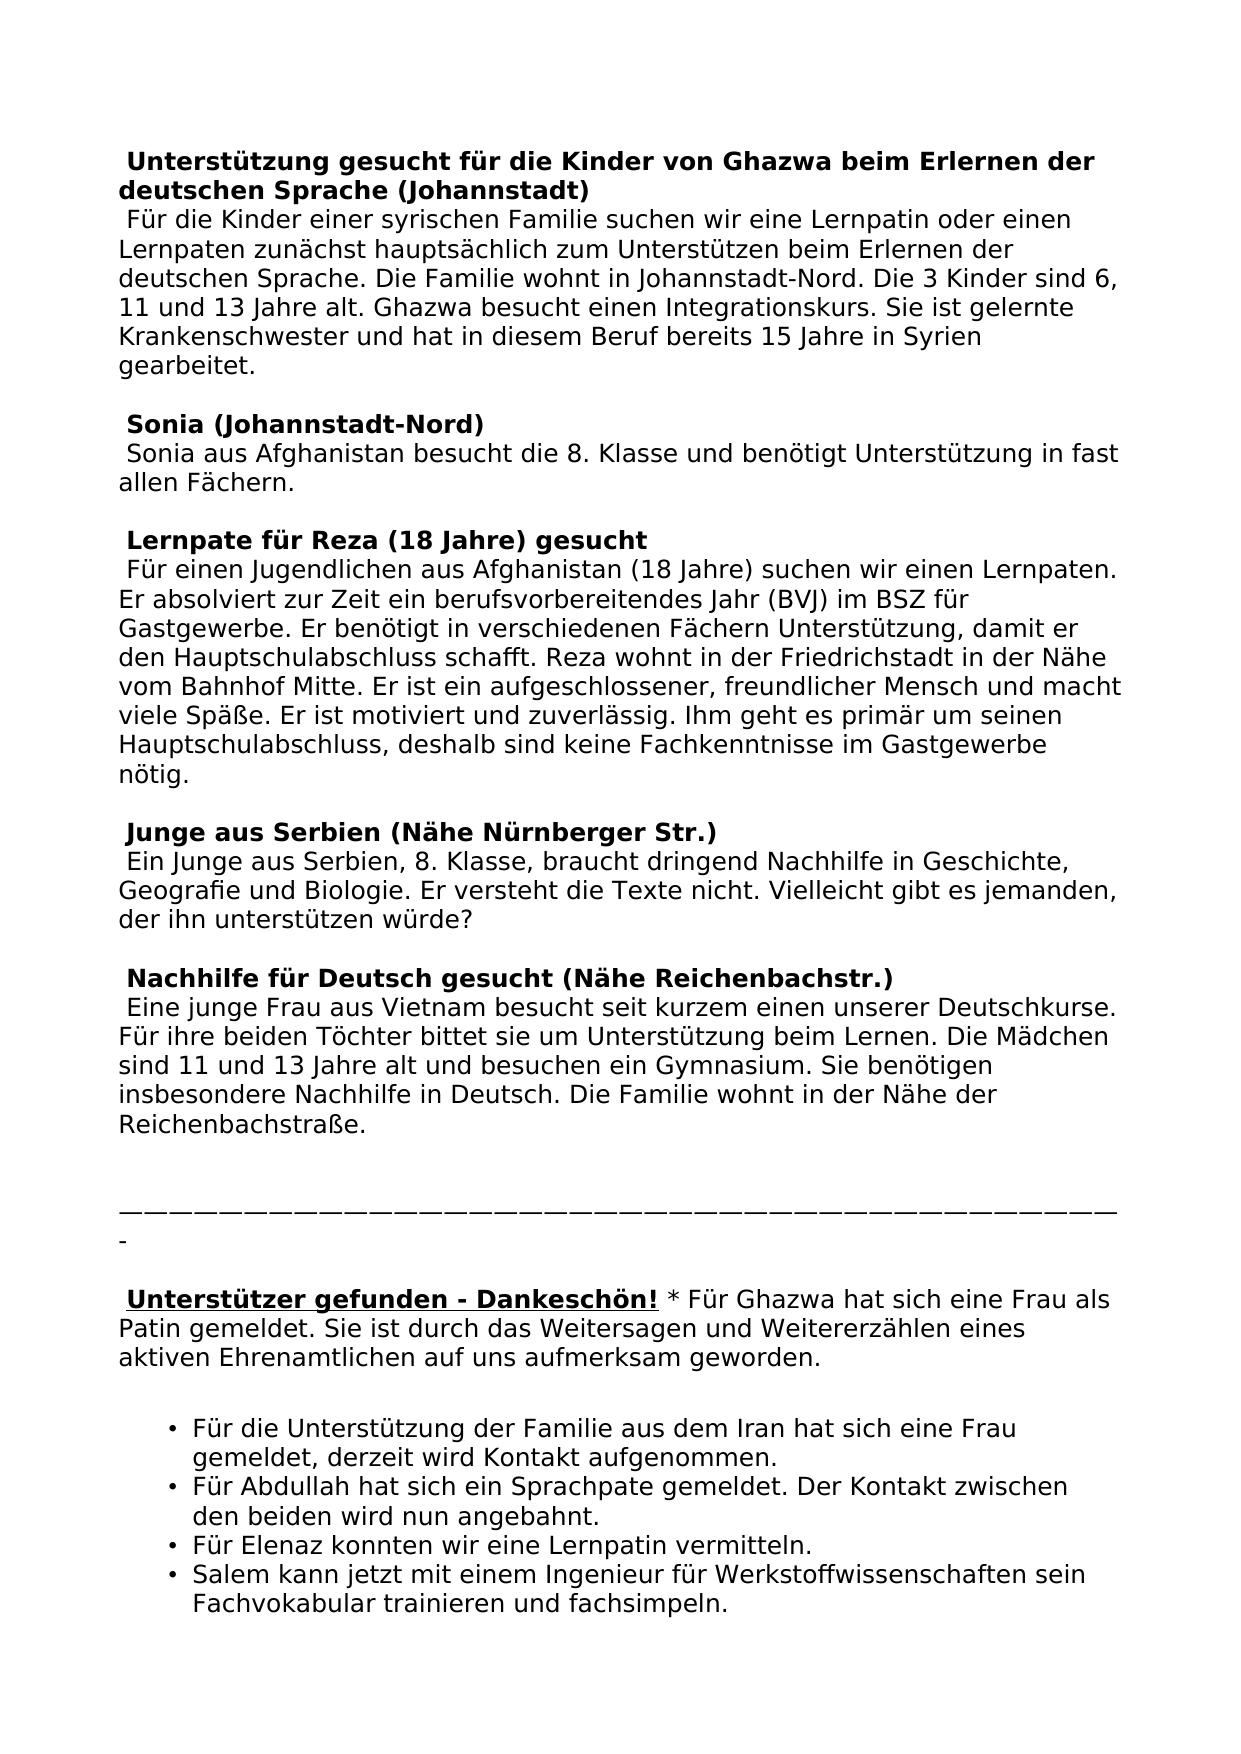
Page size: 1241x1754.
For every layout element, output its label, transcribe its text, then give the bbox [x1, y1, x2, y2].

list Für Abdullah hat sich ein Sprachpate gemeldet. Der Kontakt zwischen den beiden wird nun angebahnt. [177, 1473, 1122, 1531]
list Für die Unterstützung der Familie aus dem Iran hat sich eine Frau gemeldet, derzeit wird Kontakt aufgenommen. [177, 1414, 1122, 1473]
text Unterstützung gesucht für die Kinder von Ghazwa beim Erlernen der deutschen Sprache (Johannstadt) Für die Kinder einer syrischen Familie suchen wir eine Lernpatin oder einen Lernpaten zunächst hauptsächlich zum Unterstützen beim Erlernen der deutschen Sprache. Die Familie wohnt in Johannstadt-Nord. Die 3 Kinder sind 6, 11 und 13 Jahre alt. Ghazwa besucht einen Integrationskurs. Sie ist gelernte Krankenschwester und hat in diesem Beruf bereits 15 Jahre in Syrien gearbeitet. Sonia (Johannstadt-Nord) Sonia aus Afghanistan besucht die 8. Klasse und benötigt Unterstützung in fast allen Fächern. Lernpate für Reza (18 Jahre) gesucht Für einen Jugendlichen aus Afghanistan (18 Jahre) suchen wir einen Lernpaten. Er absolviert zur Zeit ein berufsvorbereitendes Jahr (BVJ) im BSZ für Gastgewerbe. Er benötigt in verschiedenen Fächern Unterstützung, damit er den Hauptschulabschluss schafft. Reza wohnt in der Friedrichstadt in der Nähe vom Bahnhof Mitte. Er ist ein aufgeschlossener, freundlicher Mensch und macht viele Späße. Er ist motiviert und zuverlässig. Ihm geht es primär um seinen Hauptschulabschluss, deshalb sind keine Fachkenntnisse im Gastgewerbe nötig. Junge aus Serbien (Nähe Nürnberger Str.) Ein Junge aus Serbien, 8. Klasse, braucht dringend Nachhilfe in Geschichte, Geografie und Biologie. Er versteht die Texte nicht. Vielleicht gibt es jemanden, der ihn unterstützen würde? Nachhilfe für Deutsch gesucht (Nähe Reichenbachstr.) Eine junge Frau aus Vietnam besucht seit kurzem einen unserer Deutschkurse. Für ihre beiden Töchter bittet sie um Unterstützung beim Lernen. Die Mädchen sind 11 und 13 Jahre alt und besuchen ein Gymnasium. Sie benötigen insbesondere Nachhilfe in Deutsch. Die Familie wohnt in der Nähe der Reichenbachstraße. ————————————————————————————————————————- Unterstützer gefunden - Dankeschön! * Für Ghazwa hat sich eine Frau als Patin gemeldet. Sie ist durch das Weitersagen und Weitererzählen eines aktiven Ehrenamtlichen auf uns aufmerksam geworden. [118, 118, 1122, 1372]
list Für Elenaz konnten wir eine Lernpatin vermitteln. [177, 1531, 1122, 1560]
list Salem kann jetzt mit einem Ingenieur für Werkstoffwissenschaften sein Fachvokabular trainieren und fachsimpeln. [177, 1560, 1122, 1618]
